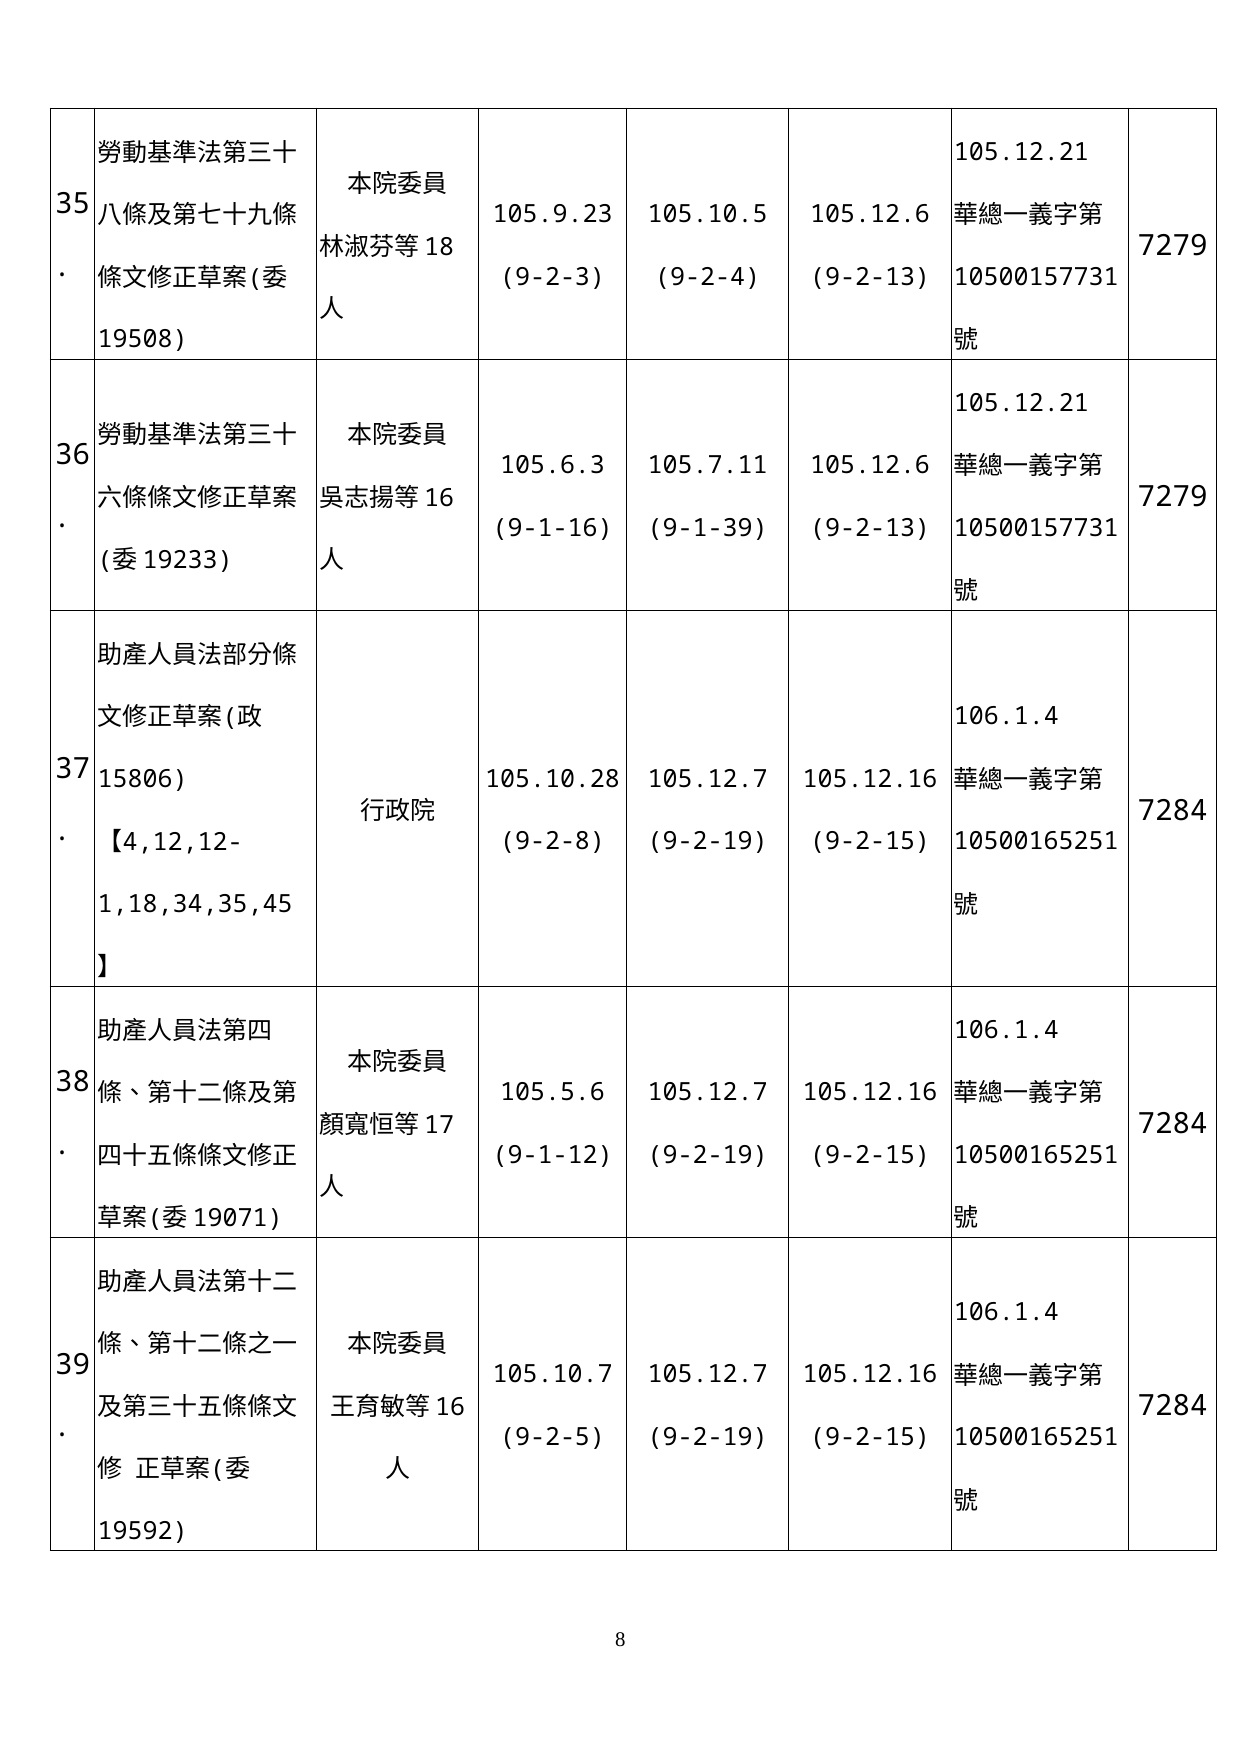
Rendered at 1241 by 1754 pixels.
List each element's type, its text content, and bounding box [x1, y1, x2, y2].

table_cell 7279 [1129, 109, 1216, 359]
table_cell 7284 [1129, 1238, 1216, 1550]
table_cell 105.5.6 (9-1-12) [479, 987, 626, 1237]
table_cell 本院委員 王育敏等16人 [317, 1238, 478, 1550]
table_cell 105.12.21 華總一義字第10500157731號 [952, 360, 1128, 610]
table_cell 105.12.7 (9-2-19) [627, 611, 788, 986]
table_cell 105.12.16 (9-2-15) [789, 987, 951, 1237]
table_cell 105.9.23 (9-2-3) [479, 109, 626, 359]
table_cell [51, 611, 94, 986]
table_cell 勞動基準法第三十八條及第七十九條條文修正草案(委19508) [95, 109, 316, 359]
table_cell 本院委員 吳志揚等16人 [317, 360, 478, 610]
table_cell 7279 [1129, 360, 1216, 610]
table_cell 106.1.4 華總一義字第10500165251號 [952, 987, 1128, 1237]
table_cell 105.12.21 華總一義字第10500157731號 [952, 109, 1128, 359]
table_cell 勞動基準法第三十六條條文修正草案(委19233) [95, 360, 316, 610]
table_cell 106.1.4 華總一義字第10500165251號 [952, 1238, 1128, 1550]
table_cell 105.12.16 (9-2-15) [789, 1238, 951, 1550]
table_cell 7284 [1129, 611, 1216, 986]
table_cell 105.12.16 (9-2-15) [789, 611, 951, 986]
table_cell 105.12.7 (9-2-19) [627, 1238, 788, 1550]
table_cell [51, 360, 94, 610]
table_cell 105.10.5 (9-2-4) [627, 109, 788, 359]
table_cell 105.12.6 (9-2-13) [789, 109, 951, 359]
table_cell 助產人員法第十二條、第十二條之一及第三十五條條文修 正草案(委19592) [95, 1238, 316, 1550]
table_cell 助產人員法第四條、第十二條及第四十五條條文修正草案(委19071) [95, 987, 316, 1237]
table_cell 本院委員 顏寬恒等17人 [317, 987, 478, 1237]
table_cell 105.10.28 (9-2-8) [479, 611, 626, 986]
table_cell 105.6.3 (9-1-16) [479, 360, 626, 610]
table_cell [51, 987, 94, 1237]
table_cell [51, 1238, 94, 1550]
table_cell 105.10.7 (9-2-5) [479, 1238, 626, 1550]
table_cell 7284 [1129, 987, 1216, 1237]
table_cell [51, 109, 94, 359]
table_cell 本院委員 林淑芬等18人 [317, 109, 478, 359]
table_cell 行政院 [317, 611, 478, 986]
table_cell 106.1.4 華總一義字第10500165251號 [952, 611, 1128, 986]
table_cell 105.7.11 (9-1-39) [627, 360, 788, 610]
table_cell 105.12.6 (9-2-13) [789, 360, 951, 610]
table_cell 105.12.7 (9-2-19) [627, 987, 788, 1237]
table_cell 助產人員法部分條文修正草案(政15806) 【4,12,12-1,18,34,35,45】 [95, 611, 316, 986]
